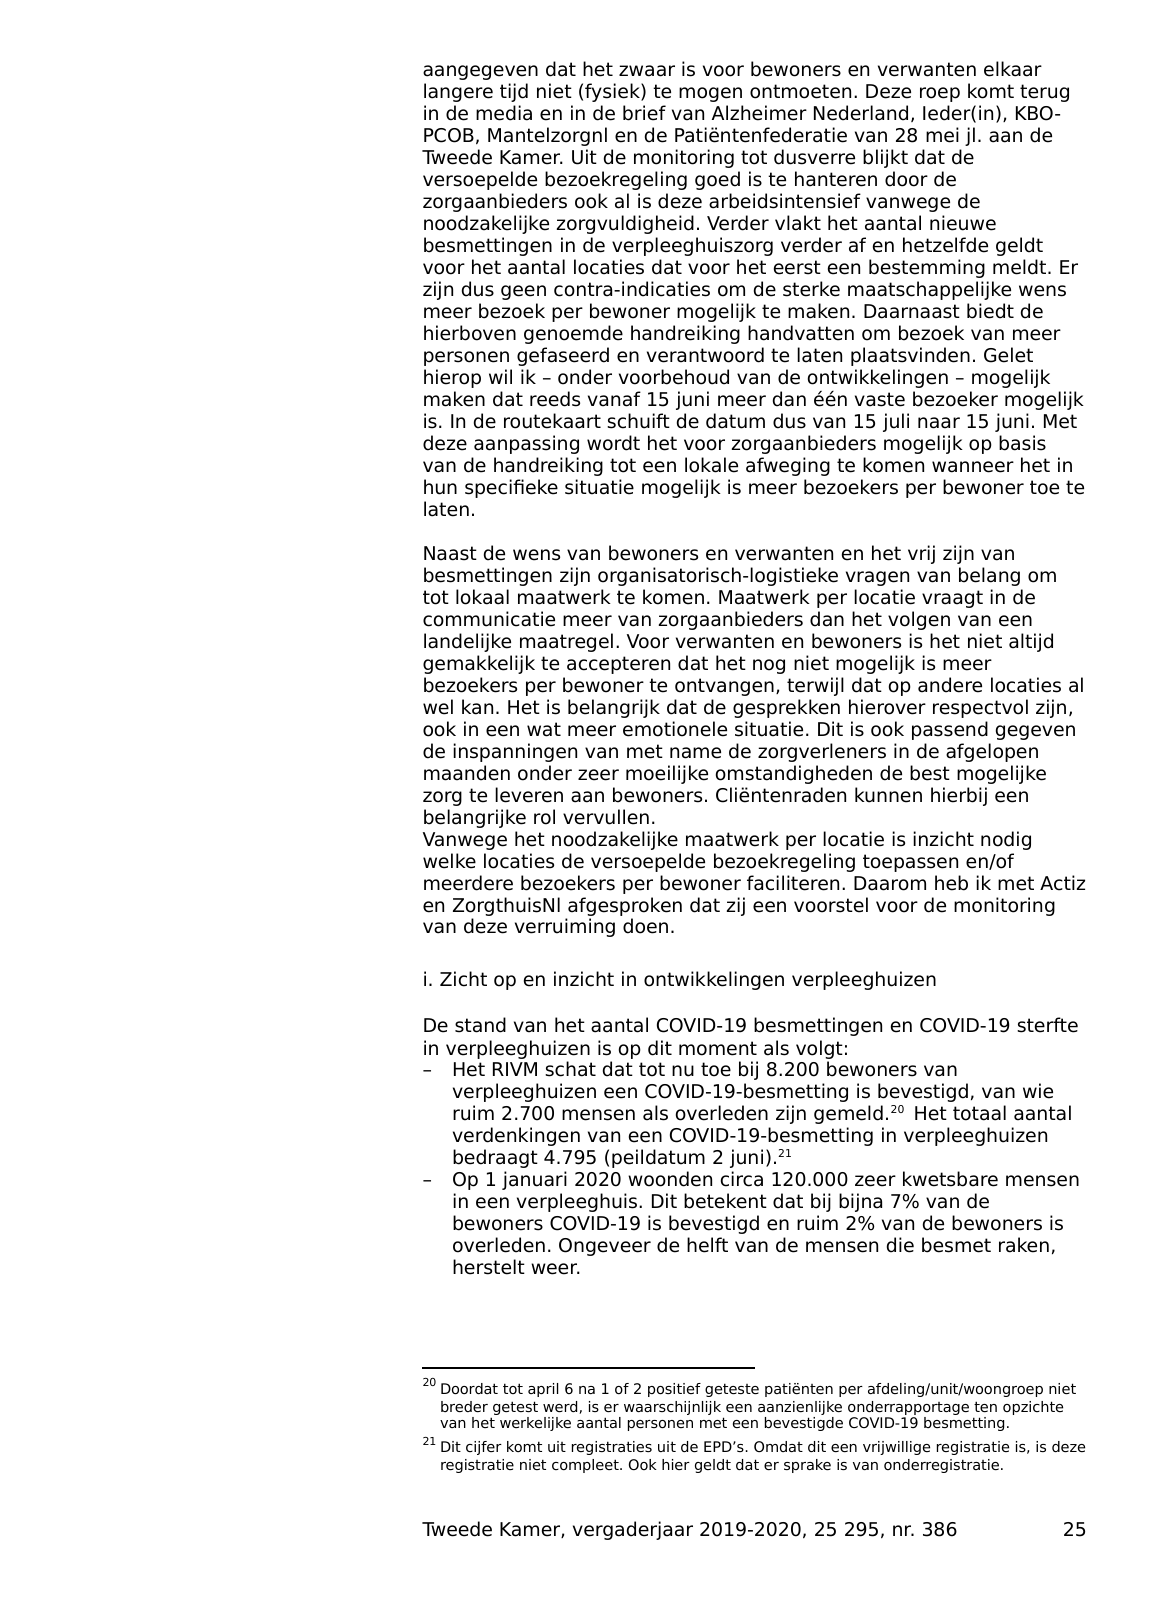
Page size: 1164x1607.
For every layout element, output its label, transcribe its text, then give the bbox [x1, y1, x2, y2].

text – Het RIVM schat dat tot nu toe bij 8.200 bewoners van verpleeghuizen een COVID-19-besmetting is bevestigd, van wie ruim 2.700 mensen als overleden zijn gemeld. Het totaal aantal verdenkingen van een COVID-19-besmetting in verpleeghuizen bedraagt 4.795 (peildatum 2 juni). [422, 1059, 1087, 1169]
text Doordat tot april 6 na 1 of 2 positief geteste patiënten per afdeling/unit/woongroep niet breder getest werd, is er waarschijnlijk een aanzienlijke onderrapportage ten opzichte van het werkelijke aantal personen met een bevestigde COVID-19 besmetting. [422, 1377, 1087, 1432]
text Dit cijfer komt uit registraties uit de EPD’s. Omdat dit een vrijwillige registratie is, is deze registratie niet compleet. Ook hier geldt dat er sprake is van onderregistratie. [422, 1435, 1087, 1474]
text aangegeven dat het zwaar is voor bewoners en verwanten elkaar langere tijd niet (fysiek) te mogen ontmoeten. Deze roep komt terug in de media en in de brief van Alzheimer Nederland, Ieder(in), KBO-PCOB, Mantelzorgnl en de Patiëntenfederatie van 28 mei jl. aan de Tweede Kamer. Uit de monitoring tot dusverre blijkt dat de versoepelde bezoekregeling goed is te hanteren door de zorgaanbieders ook al is deze arbeidsintensief vanwege de noodzakelijke zorgvuldigheid. Verder vlakt het aantal nieuwe besmettingen in de verpleeghuiszorg verder af en hetzelfde geldt voor het aantal locaties dat voor het eerst een bestemming meldt. Er zijn dus geen contra-indicaties om de sterke maatschappelijke wens meer bezoek per bewoner mogelijk te maken. Daarnaast biedt de hierboven genoemde handreiking handvatten om bezoek van meer personen gefaseerd en verantwoord te laten plaatsvinden. Gelet hierop wil ik – onder voorbehoud van de ontwikkelingen – mogelijk maken dat reeds vanaf 15 juni meer dan één vaste bezoeker mogelijk is. In de routekaart schuift de datum dus van 15 juli naar 15 juni. Met deze aanpassing wordt het voor zorgaanbieders mogelijk op basis van de handreiking tot een lokale afweging te komen wanneer het in hun specifieke situatie mogelijk is meer bezoekers per bewoner toe te laten. [422, 59, 1087, 521]
text De stand van het aantal COVID-19 besmettingen en COVID-19 sterfte in verpleeghuizen is op dit moment als volgt: [422, 1015, 1087, 1059]
subtitle i. Zicht op en inzicht in ontwikkelingen verpleeghuizen [422, 968, 1087, 990]
text Naast de wens van bewoners en verwanten en het vrij zijn van besmettingen zijn organisatorisch-logistieke vragen van belang om tot lokaal maatwerk te komen. Maatwerk per locatie vraagt in de communicatie meer van zorgaanbieders dan het volgen van een landelijke maatregel. Voor verwanten en bewoners is het niet altijd gemakkelijk te accepteren dat het nog niet mogelijk is meer bezoekers per bewoner te ontvangen, terwijl dat op andere locaties al wel kan. Het is belangrijk dat de gesprekken hierover respectvol zijn, ook in een wat meer emotionele situatie. Dit is ook passend gegeven de inspanningen van met name de zorgverleners in de afgelopen maanden onder zeer moeilijke omstandigheden de best mogelijke zorg te leveren aan bewoners. Cliëntenraden kunnen hierbij een belangrijke rol vervullen. [422, 543, 1087, 828]
text – Op 1 januari 2020 woonden circa 120.000 zeer kwetsbare mensen in een verpleeghuis. Dit betekent dat bij bijna 7% van de bewoners COVID-19 is bevestigd en ruim 2% van de bewoners is overleden. Ongeveer de helft van de mensen die besmet raken, herstelt weer. [422, 1169, 1087, 1279]
text Vanwege het noodzakelijke maatwerk per locatie is inzicht nodig welke locaties de versoepelde bezoekregeling toepassen en/of meerdere bezoekers per bewoner faciliteren. Daarom heb ik met Actiz en ZorgthuisNl afgesproken dat zij een voorstel voor de monitoring van deze verruiming doen. [422, 828, 1087, 938]
